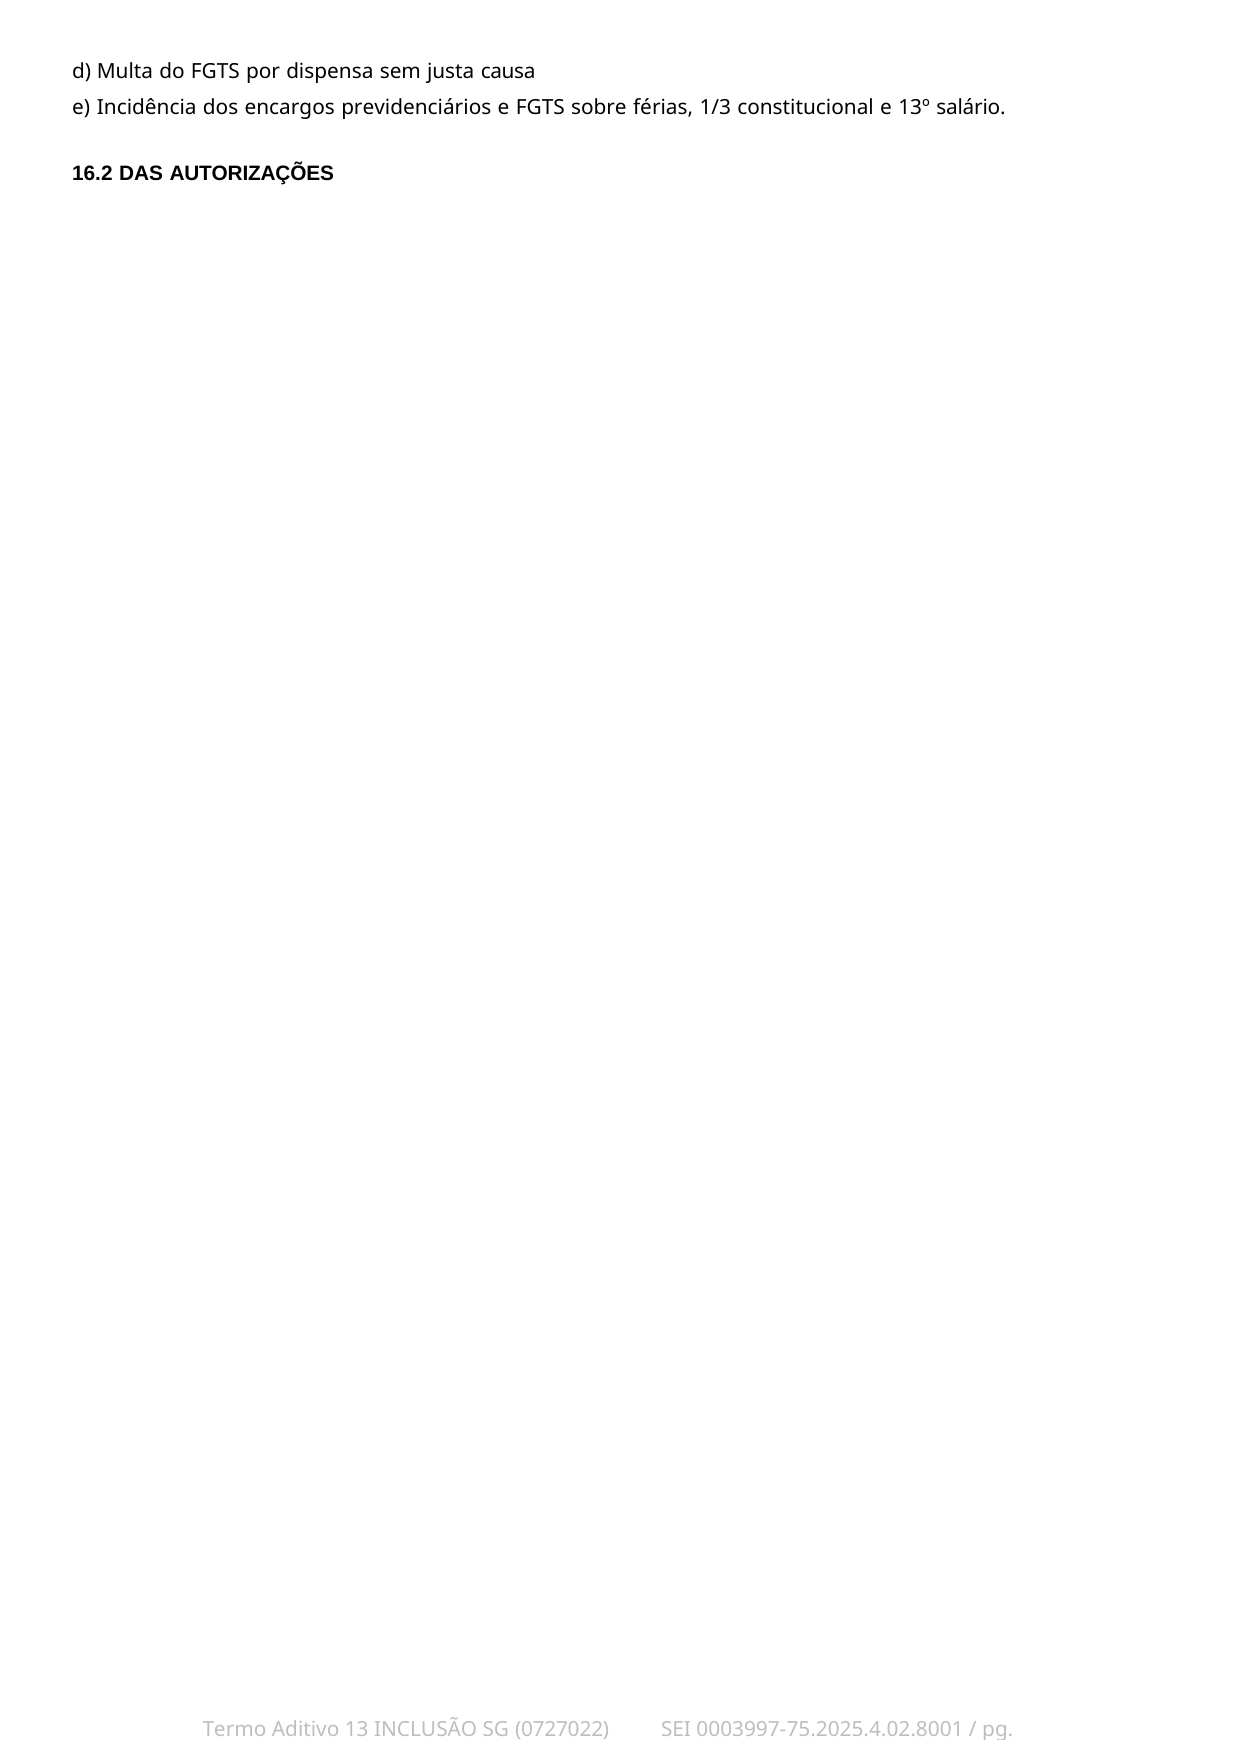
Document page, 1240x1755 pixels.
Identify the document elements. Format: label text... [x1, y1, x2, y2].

list Incidência dos encargos previdenciários e FGTS sobre férias, 1/3 constitucional e 13º salário. [72, 92, 1181, 120]
list DAS AUTORIZAÇÕES [72, 161, 1181, 185]
list Multa do FGTS por dispensa sem justa causa [72, 56, 1181, 85]
